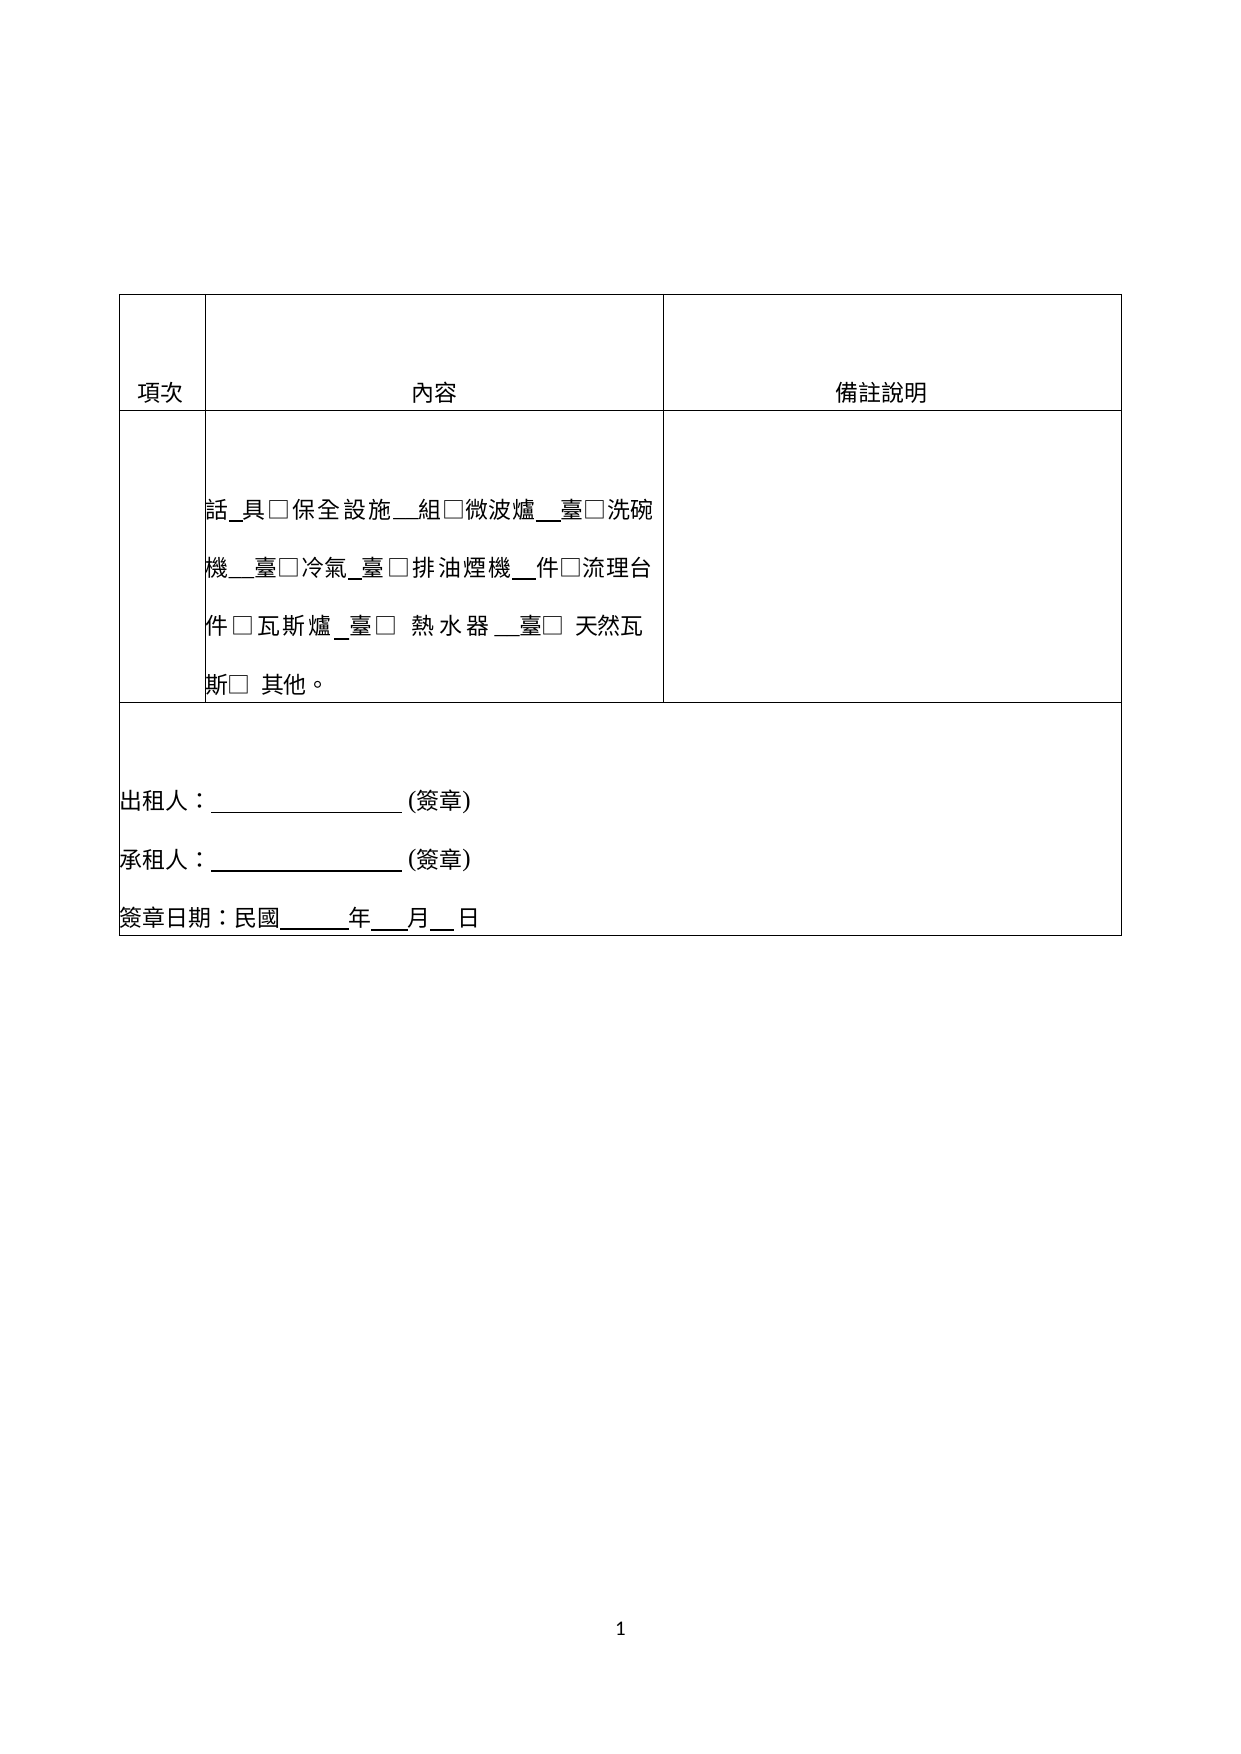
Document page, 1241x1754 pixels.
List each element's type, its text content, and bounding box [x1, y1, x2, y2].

table_cell 話 具□保全設施__組□微波爐 臺□洗碗機__臺□冷氣 臺□排油煙機 件□流理台 件□瓦斯爐 臺□ 熱水器__臺□ 天然瓦斯□ 其他。 [206, 411, 663, 702]
table_cell 出租人： (簽章) 承租人： (簽章) 簽章日期：民國 年 月 日 [120, 703, 1121, 935]
table_header 備註說明 [664, 295, 1121, 410]
table_header 內容 [206, 295, 663, 410]
table_header 項次 [120, 295, 205, 410]
table_cell [120, 411, 205, 702]
table_cell [664, 411, 1121, 702]
